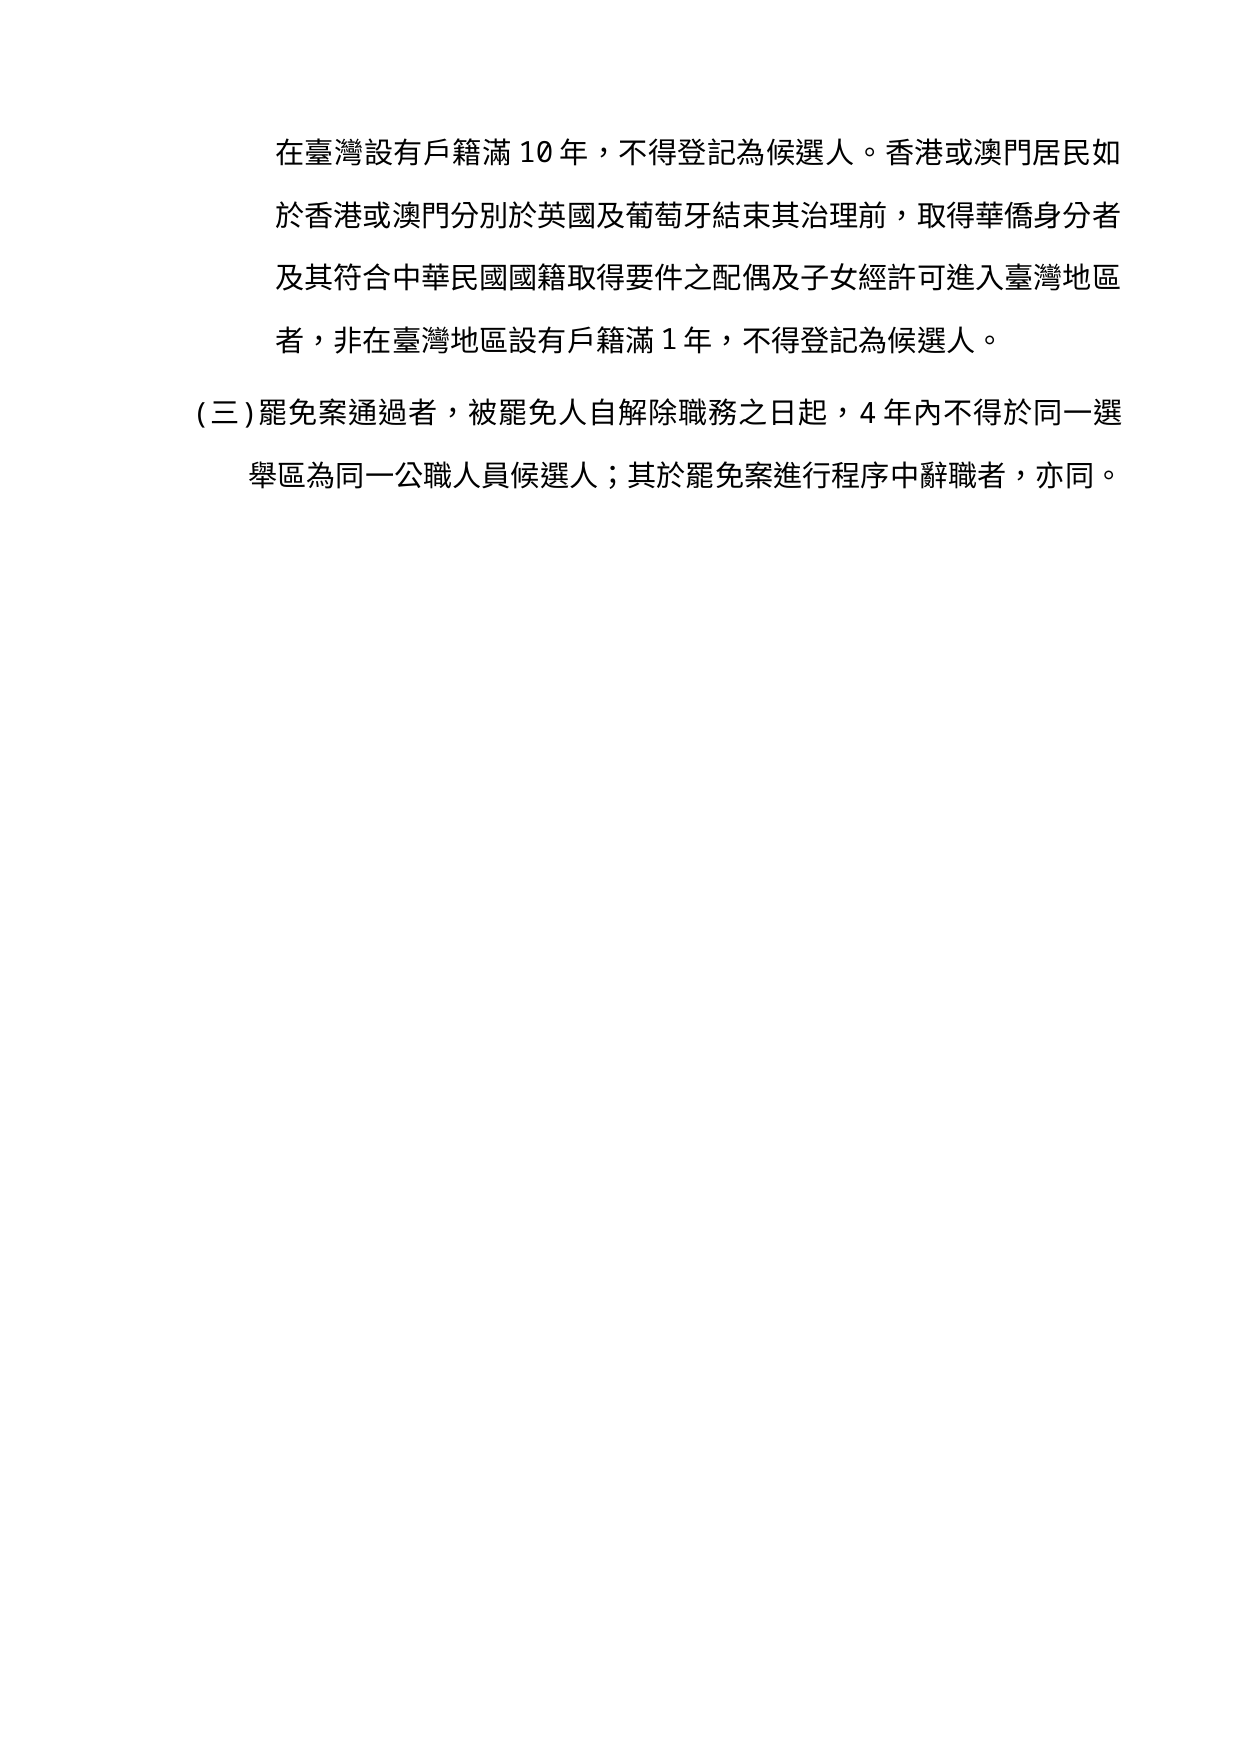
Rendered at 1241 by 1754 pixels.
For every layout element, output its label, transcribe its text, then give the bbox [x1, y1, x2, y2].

text (三)罷免案通過者，被罷免人自解除職務之日起，4年內不得於同一選舉區為同一公職人員候選人；其於罷免案進行程序中辭職者，亦同。 [192, 369, 1122, 494]
text 在臺灣設有戶籍滿10年，不得登記為候選人。香港或澳門居民如於香港或澳門分別於英國及葡萄牙結束其治理前，取得華僑身分者及其符合中華民國國籍取得要件之配偶及子女經許可進入臺灣地區者，非在臺灣地區設有戶籍滿1年，不得登記為候選人。 [239, 119, 1122, 369]
